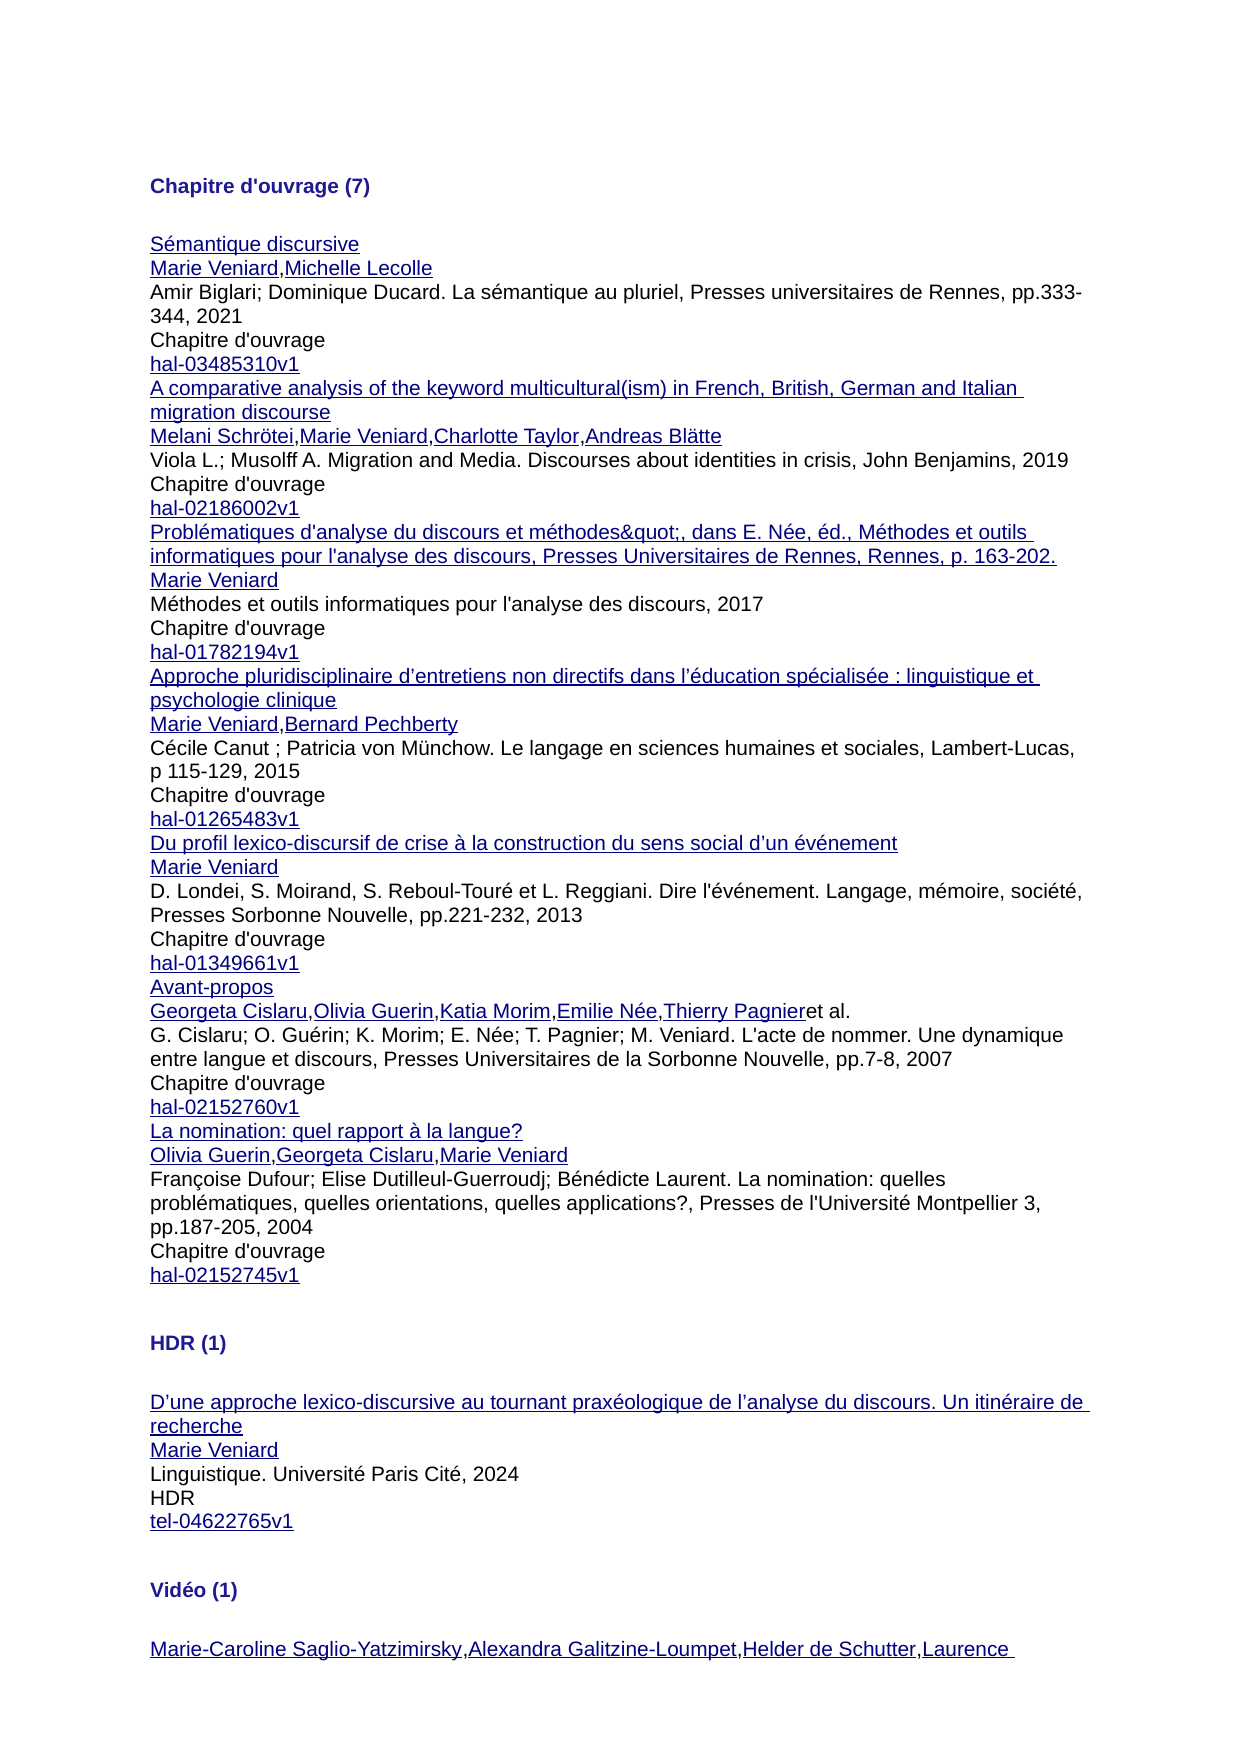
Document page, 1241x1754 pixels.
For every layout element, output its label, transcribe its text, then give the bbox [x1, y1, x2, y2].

table_cell Avant-propos Georgeta Cislaru,Olivia Guerin,Katia Morim,Emilie Née,Thierry Pagnieret al. G. Cislaru; O. Guérin; K. Morim; E. Née; T. Pagnier; M. Veniard. L'acte de nommer. Une dynamique entre langue et discours, Presses Universitaires de la Sorbonne Nouvelle, pp.7-8, 2007 Chapitre d'ouvrage hal-02152760v1 [150, 975, 1090, 1119]
table_header recherche Marie Veniard Linguistique. Université Paris Cité, 2024 HDR tel-04622765v1 [150, 1412, 1090, 1533]
table_cell La nomination: quel rapport à la langue? Olivia Guerin,Georgeta Cislaru,Marie Veniard Françoise Dufour; Elise Dutilleul-Guerroudj; Bénédicte Laurent. La nomination: quelles problématiques, quelles orientations, quelles applications?, Presses de l'Université Montpellier 3, pp.187-205, 2004 Chapitre d'ouvrage hal-02152745v1 [150, 1119, 1090, 1286]
table_header COLLOQUE MI-PARCOURS ANR LIMINAL (3) Marie-Caroline Saglio-Yatzimirsky,Alexandra Galitzine-Loumpet,Helder de Schutter,Laurence Lécuyer,Marie Veniardet al. 2019 Vidéo hal-02747093v1 [150, 1636, 1090, 1660]
table_cell Approche pluridisciplinaire d’entretiens non directifs dans l’éducation spécialisée : linguistique et psychologie clinique Marie Veniard,Bernard Pechberty Cécile Canut ; Patricia von Münchow. Le langage en sciences humaines et sociales, Lambert-Lucas, p 115-129, 2015 Chapitre d'ouvrage hal-01265483v1 [150, 664, 1090, 831]
table_cell Du profil lexico-discursif de crise à la construction du sens social d’un événement Marie Veniard D. Londei, S. Moirand, S. Reboul-Touré et L. Reggiani. Dire l'événement. Langage, mémoire, société, Presses Sorbonne Nouvelle, pp.221-232, 2013 Chapitre d'ouvrage hal-01349661v1 [150, 831, 1090, 975]
table_header D’une approche lexico-discursive au tournant praxéologique de l’analyse du discours. Un itinéraire de [150, 1390, 1090, 1411]
table_cell A comparative analysis of the keyword multicultural(ism) in French, British, German and Italian migration discourse Melani Schrötei,Marie Veniard,Charlotte Taylor,Andreas Blätte Viola L.; Musolff A. Migration and Media. Discourses about identities in crisis, John Benjamins, 2019 Chapitre d'ouvrage hal-02186002v1 [150, 376, 1090, 520]
table_cell Problématiques d'analyse du discours et méthodes&quot;, dans E. Née, éd., Méthodes et outils informatiques pour l'analyse des discours, Presses Universitaires de Rennes, Rennes, p. 163-202. Marie Veniard Méthodes et outils informatiques pour l'analyse des discours, 2017 Chapitre d'ouvrage hal-01782194v1 [150, 520, 1090, 663]
subtitle Chapitre d'ouvrage (7) [150, 174, 1090, 198]
subtitle Vidéo (1) [150, 1578, 1090, 1602]
table_header Sémantique discursive Marie Veniard,Michelle Lecolle Amir Biglari; Dominique Ducard. La sémantique au pluriel, Presses universitaires de Rennes, pp.333-344, 2021 Chapitre d'ouvrage hal-03485310v1 [150, 232, 1090, 376]
subtitle HDR (1) [150, 1331, 1090, 1355]
